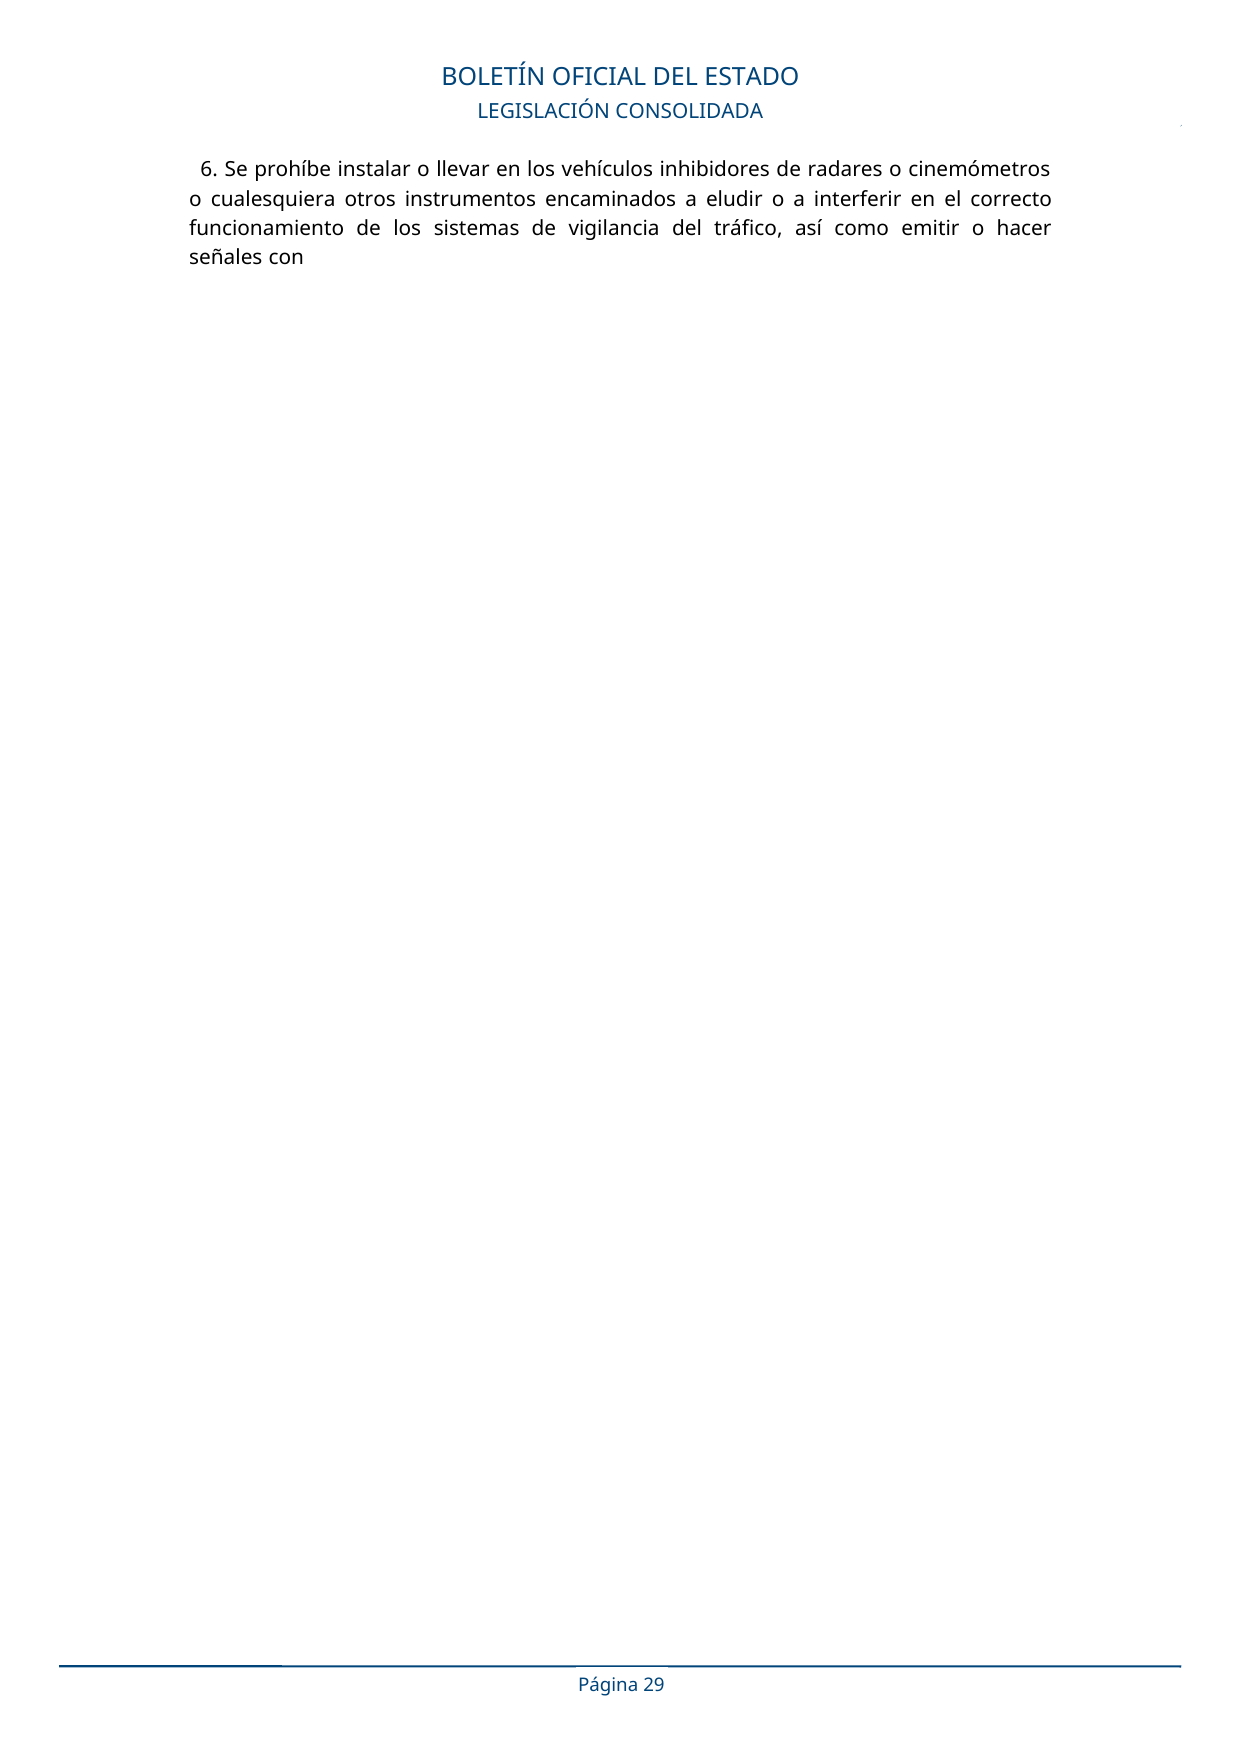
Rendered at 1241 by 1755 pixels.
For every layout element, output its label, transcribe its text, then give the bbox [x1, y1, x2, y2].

list Se prohíbe instalar o llevar en los vehículos inhibidores de radares o cinemómetros o cualesquiera otros instrumentos encaminados a eludir o a interferir en el correcto funcionamiento de los sistemas de vigilancia del tráfico, así como emitir o hacer señales con [165, 154, 1052, 271]
